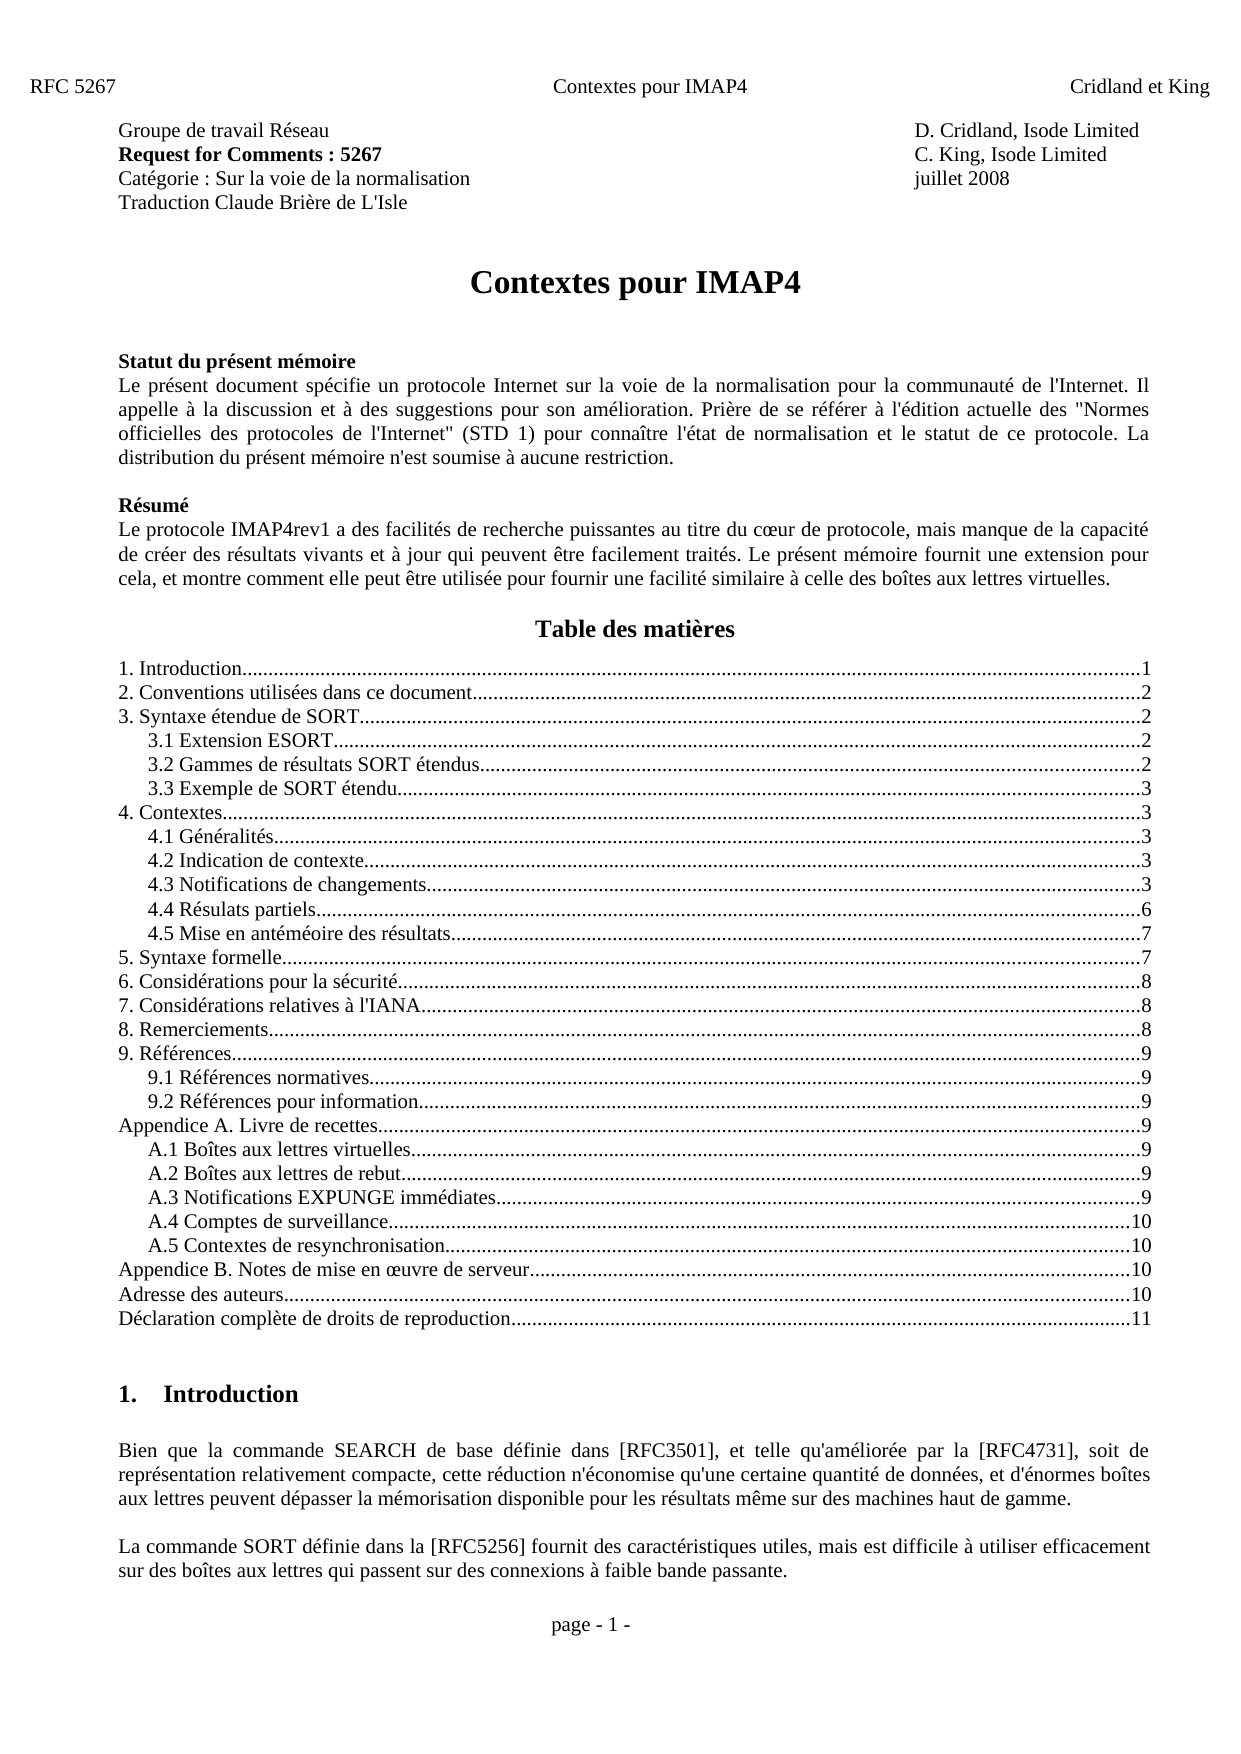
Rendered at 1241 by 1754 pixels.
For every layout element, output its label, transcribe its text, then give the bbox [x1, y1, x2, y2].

text 1. Introduction 1 [118, 656, 1152, 680]
text Le présent document spécifie un protocole Internet sur la voie de la normalisation pour la communauté de l'Internet. Il appelle à la discussion et à des suggestions pour son amélioration. Prière de se référer à l'édition actuelle des "Normes officielles des protocoles de l'Internet" (STD 1) pour connaître l'état de normalisation et le statut de ce protocole. La distribution du présent mémoire n'est soumise à aucune restriction. [118, 373, 1152, 469]
table_cell C. King, Isode Limited [903, 142, 1155, 166]
table_cell juillet 2008 [903, 166, 1155, 190]
text Déclaration complète de droits de reproduction 11 [118, 1306, 1152, 1329]
text 9. Références 9 [118, 1041, 1152, 1065]
text La commande SORT définie dans la [RFC5256] fournit des caractéristiques utiles, mais est difficile à utiliser efficacement sur des boîtes aux lettres qui passent sur des connexions à faible bande passante. [118, 1534, 1152, 1582]
text 9.2 Références pour information 9 [148, 1089, 1152, 1113]
table_header Groupe de travail Réseau [107, 118, 903, 142]
text Appendice B. Notes de mise en œuvre de serveur 10 [118, 1257, 1152, 1281]
text Adresse des auteurs 10 [118, 1281, 1152, 1306]
text A.2 Boîtes aux lettres de rebut 9 [148, 1161, 1152, 1185]
text 3.2 Gammes de résultats SORT étendus 2 [148, 752, 1152, 776]
text 4.2 Indication de contexte 3 [148, 848, 1152, 872]
text 4. Contextes 3 [118, 800, 1152, 824]
text 4.4 Résulats partiels 6 [148, 896, 1152, 921]
table_cell Traduction Claude Brière de L'Isle [107, 190, 903, 214]
text A.3 Notifications EXPUNGE immédiates 9 [148, 1185, 1152, 1209]
text 3.1 Extension ESORT 2 [148, 728, 1152, 752]
text 9.1 Références normatives 9 [148, 1065, 1152, 1089]
table_cell Catégorie : Sur la voie de la normalisation [107, 166, 903, 190]
text Statut du présent mémoire [118, 349, 1152, 373]
table_cell Request for Comments : 5267 [107, 142, 903, 166]
text A.1 Boîtes aux lettres virtuelles 9 [148, 1137, 1152, 1161]
text Appendice A. Livre de recettes 9 [118, 1113, 1152, 1137]
text A.5 Contextes de resynchronisation 10 [148, 1233, 1152, 1257]
table_header D. Cridland, Isode Limited [903, 118, 1155, 142]
text Résumé [118, 493, 1152, 517]
text Le protocole IMAP4rev1 a des facilités de recherche puissantes au titre du cœur de protocole, mais manque de la capacité de créer des résultats vivants et à jour qui peuvent être facilement traités. Le présent mémoire fournit une extension pour cela, et montre comment elle peut être utilisée pour fournir une facilité similaire à celle des boîtes aux lettres virtuelles. [118, 517, 1152, 589]
subtitle Table des matières [118, 614, 1152, 643]
text 2. Conventions utilisées dans ce document 2 [118, 680, 1152, 704]
text 4.3 Notifications de changements 3 [148, 872, 1152, 896]
text 3. Syntaxe étendue de SORT 2 [118, 704, 1152, 728]
text 5. Syntaxe formelle 7 [118, 944, 1152, 969]
text 3.3 Exemple de SORT étendu 3 [148, 776, 1152, 800]
table_cell [903, 190, 1155, 214]
text Contextes pour IMAP4 [119, 262, 1152, 301]
subtitle 1. Introduction [118, 1379, 1152, 1407]
text 4.1 Généralités 3 [148, 824, 1152, 848]
text 4.5 Mise en antéméoire des résultats 7 [148, 921, 1152, 944]
text Bien que la commande SEARCH de base définie dans [RFC3501], et telle qu'améliorée par la [RFC4731], soit de représentation relativement compacte, cette réduction n'économise qu'une certaine quantité de données, et d'énormes boîtes aux lettres peuvent dépasser la mémorisation disponible pour les résultats même sur des machines haut de gamme. [118, 1438, 1152, 1510]
text A.4 Comptes de surveillance 10 [148, 1209, 1152, 1233]
text 7. Considérations relatives à l'IANA 8 [118, 993, 1152, 1017]
text 6. Considérations pour la sécurité 8 [118, 969, 1152, 993]
text 8. Remerciements 8 [118, 1017, 1152, 1041]
